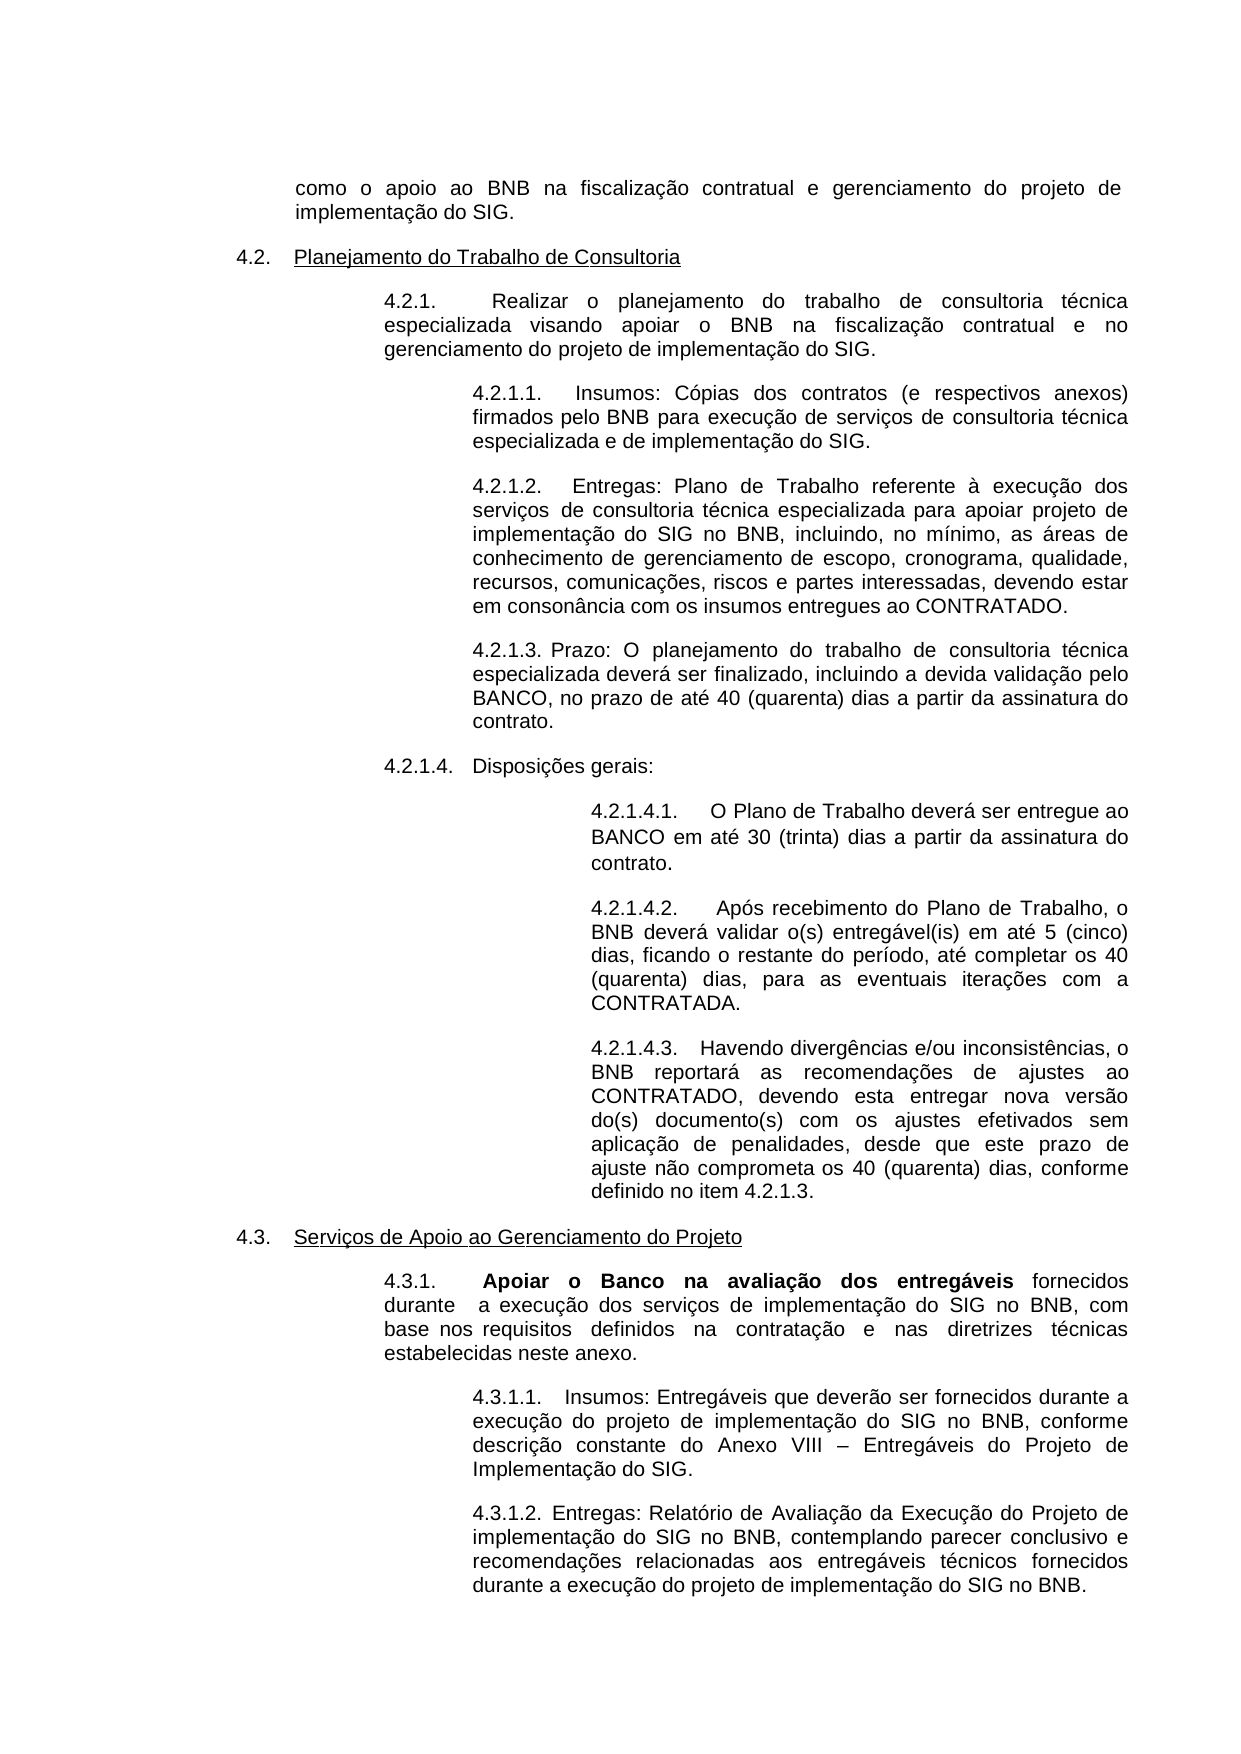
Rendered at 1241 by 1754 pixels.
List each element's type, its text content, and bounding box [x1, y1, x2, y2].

text 4.2.1.3. Prazo: O planejamento do trabalho de consultoria técnica especializada deverá ser finalizado, incluindo a devida validação pelo BANCO, no prazo de até 40 (quarenta) dias a partir da assinatura do contrato. [472, 638, 1128, 733]
text 4.2.1.4.1. O Plano de Trabalho deverá ser entregue ao BANCO em até 30 (trinta) dias a partir da assinatura do contrato. [591, 798, 1129, 875]
text 4.3.1.1. Insumos: Entregáveis que deverão ser fornecidos durante a execução do projeto de implementação do SIG no BNB, conforme descrição constante do Anexo VIII – Entregáveis do Projeto de Implementação do SIG. [472, 1386, 1128, 1480]
text 4.2.1.4.3. Havendo divergências e/ou inconsistências, o BNB reportará as recomendações de ajustes ao CONTRATADO, devendo esta entregar nova versão do(s) documento(s) com os ajustes efetivados sem aplicação de penalidades, desde que este prazo de ajuste não comprometa os 40 (quarenta) dias, conforme definido no item 4.2.1.3. [591, 1036, 1129, 1203]
text como o apoio ao BNB na fiscalização contratual e gerenciamento do projeto de implementação do SIG. [295, 176, 1128, 224]
text 4.2.1.4. Disposições gerais: [384, 754, 1140, 778]
text 4.3. Serviços de Apoio ao Gerenciamento do Projeto [236, 1224, 1140, 1248]
text 4.3.1.2. Entregas: Relatório de Avaliação da Execução do Projeto de implementação do SIG no BNB, contemplando parecer conclusivo e recomendações relacionadas aos entregáveis técnicos fornecidos durante a execução do projeto de implementação do SIG no BNB. [472, 1501, 1128, 1596]
text 4.2.1. Realizar o planejamento do trabalho de consultoria técnica especializada visando apoiar o BNB na fiscalização contratual e no gerenciamento do projeto de implementação do SIG. [384, 289, 1128, 361]
text 4.2.1.2. Entregas: Plano de Trabalho referente à execução dos serviços de consultoria técnica especializada para apoiar projeto de implementação do SIG no BNB, incluindo, no mínimo, as áreas de conhecimento de gerenciamento de escopo, cronograma, qualidade, recursos, comunicações, riscos e partes interessadas, devendo estar em consonância com os insumos entregues ao CONTRATADO. [472, 474, 1128, 617]
text 4.2.1.4.2. Após recebimento do Plano de Trabalho, o BNB deverá validar o(s) entregável(is) em até 5 (cinco) dias, ficando o restante do período, até completar os 40 (quarenta) dias, para as eventuais iterações com a CONTRATADA. [591, 896, 1128, 1015]
text 4.2.1.1. Insumos: Cópias dos contratos (e respectivos anexos) firmados pelo BNB para execução de serviços de consultoria técnica especializada e de implementação do SIG. [472, 381, 1128, 453]
text 4.3.1. Apoiar o Banco na avaliação dos entregáveis fornecidos durante a execução dos serviços de implementação do SIG no BNB, com base nos requisitos definidos na contratação e nas diretrizes técnicas estabelecidas neste anexo. [384, 1269, 1128, 1365]
text 4.2. Planejamento do Trabalho de Consultoria [236, 244, 1140, 268]
